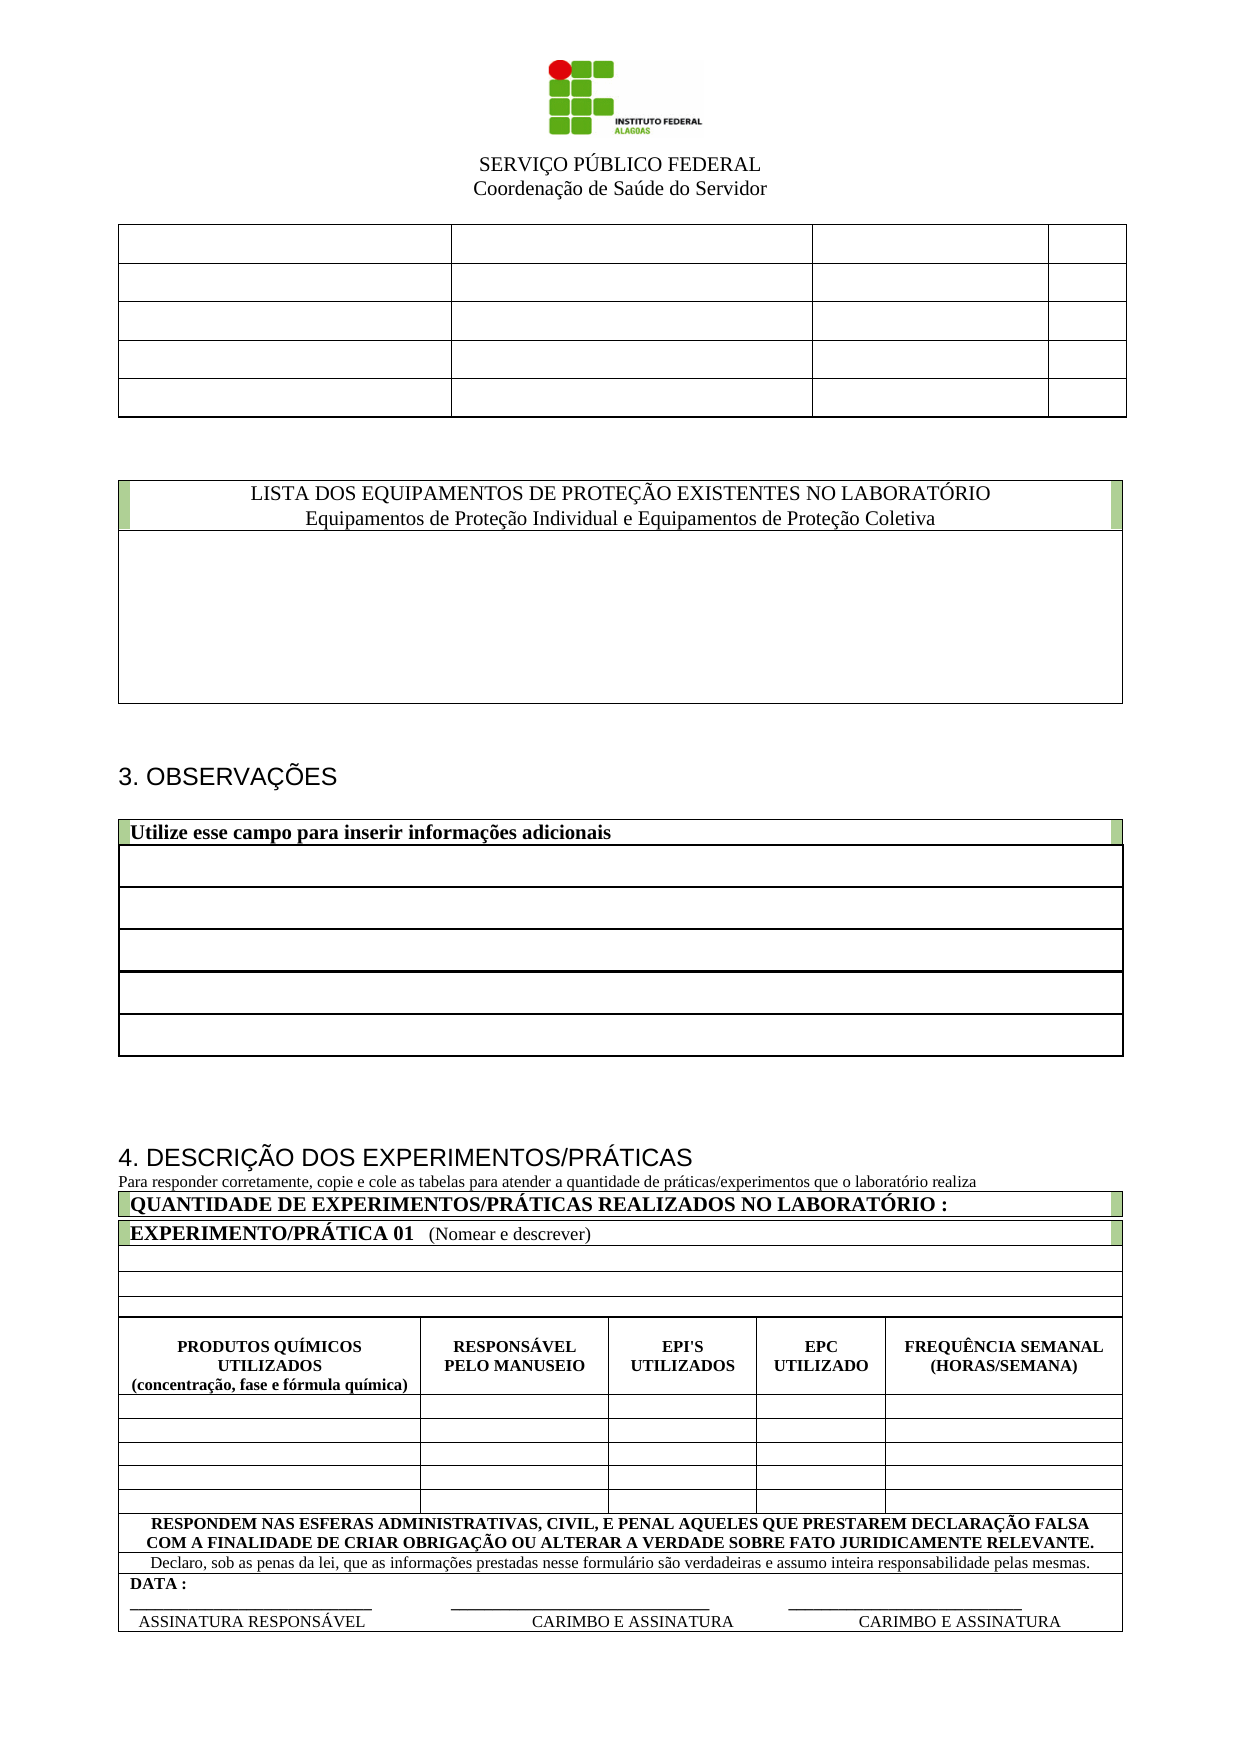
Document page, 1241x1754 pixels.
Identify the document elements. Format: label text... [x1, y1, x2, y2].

table_cell [757, 1490, 885, 1513]
table_cell [1049, 264, 1126, 301]
table_cell [609, 1419, 756, 1442]
table_cell [119, 1466, 420, 1489]
table_cell [119, 1297, 1122, 1316]
table_cell [813, 264, 1048, 301]
table_cell [119, 225, 451, 263]
table_cell [452, 225, 812, 263]
table_cell [609, 1395, 756, 1418]
table_cell [609, 1443, 756, 1465]
table_cell [886, 1466, 1122, 1489]
table_cell [421, 1443, 608, 1465]
table_cell [813, 341, 1048, 378]
table_cell [757, 1443, 885, 1465]
table_cell [119, 1395, 420, 1418]
table_cell [119, 379, 451, 416]
table_cell [1049, 341, 1126, 378]
table_cell DATA : _____________________________ _______________________________ ____________________________ ASSINATURA RESPONSÁVEL CARIMBO E ASSINATURA CARIMBO E ASSINATURA [119, 1574, 1122, 1631]
table_cell [119, 531, 1122, 550]
text 4. DESCRIÇÃO DOS EXPERIMENTOS/PRÁTICAS [118, 1143, 1122, 1172]
table_cell [421, 1419, 608, 1442]
table_cell [757, 1466, 885, 1489]
table_cell PRODUTOS QUÍMICOS UTILIZADOS (concentração, fase e fórmula química) [119, 1318, 420, 1394]
table_cell FREQUÊNCIA SEMANAL (HORAS/SEMANA) [886, 1318, 1122, 1394]
table_cell [813, 302, 1048, 339]
table_cell [119, 302, 451, 339]
table_cell [886, 1419, 1122, 1442]
table_cell [609, 1490, 756, 1513]
table_cell [119, 550, 1122, 569]
table_cell [452, 341, 812, 378]
table_cell [120, 888, 1122, 928]
table_cell [757, 1419, 885, 1442]
table_cell [452, 379, 812, 416]
table_cell [119, 1272, 1122, 1296]
table_cell [421, 1395, 608, 1418]
table_cell [119, 1443, 420, 1465]
table_cell [1049, 225, 1126, 263]
table_cell [120, 930, 1122, 970]
text 3. OBSERVAÇÕES [118, 762, 1122, 790]
table_cell [119, 1490, 420, 1513]
table_cell [886, 1490, 1122, 1513]
table_cell Declaro, sob as penas da lei, que as informações prestadas nesse formulário são verdadeiras e assumo inteira responsabilidade pelas mesmas. [119, 1553, 1122, 1572]
table_cell [421, 1466, 608, 1489]
table_cell [1049, 379, 1126, 416]
table_cell [120, 846, 1122, 886]
table_cell [119, 684, 1122, 703]
table_cell EPC UTILIZADO [757, 1318, 885, 1394]
table_cell [119, 341, 451, 378]
table_cell [120, 973, 1122, 1012]
table_cell EPI'S UTILIZADOS [609, 1318, 756, 1394]
table_cell [119, 646, 1122, 665]
table_cell [1049, 302, 1126, 339]
table_cell RESPONSÁVEL PELO MANUSEIO [421, 1318, 608, 1394]
table_cell [886, 1443, 1122, 1465]
table_cell [119, 264, 451, 301]
table_cell [813, 225, 1048, 263]
table_cell [609, 1466, 756, 1489]
table_cell [119, 1246, 1122, 1271]
table_cell [119, 607, 1122, 626]
table_cell [813, 379, 1048, 416]
table_cell [119, 665, 1122, 684]
table_cell RESPONDEM NAS ESFERAS ADMINISTRATIVAS, CIVIL, E PENAL AQUELES QUE PRESTAREM DECLARAÇÃO FALSA COM A FINALIDADE DE CRIAR OBRIGAÇÃO OU ALTERAR A VERDADE SOBRE FATO JURIDICAMENTE RELEVANTE. [119, 1514, 1122, 1552]
table_cell [421, 1490, 608, 1513]
table_cell [757, 1395, 885, 1418]
text Para responder corretamente, copie e cole as tabelas para atender a quantidade de práticas/experimentos que o laboratório realiza [118, 1172, 1122, 1191]
picture [547, 60, 705, 137]
table_cell [120, 1015, 1122, 1054]
table_cell [119, 569, 1122, 588]
table_cell [119, 1419, 420, 1442]
table_cell [452, 264, 812, 301]
table_cell [119, 626, 1122, 646]
table_cell [119, 588, 1122, 607]
table_cell [452, 302, 812, 339]
table_cell [886, 1395, 1122, 1418]
